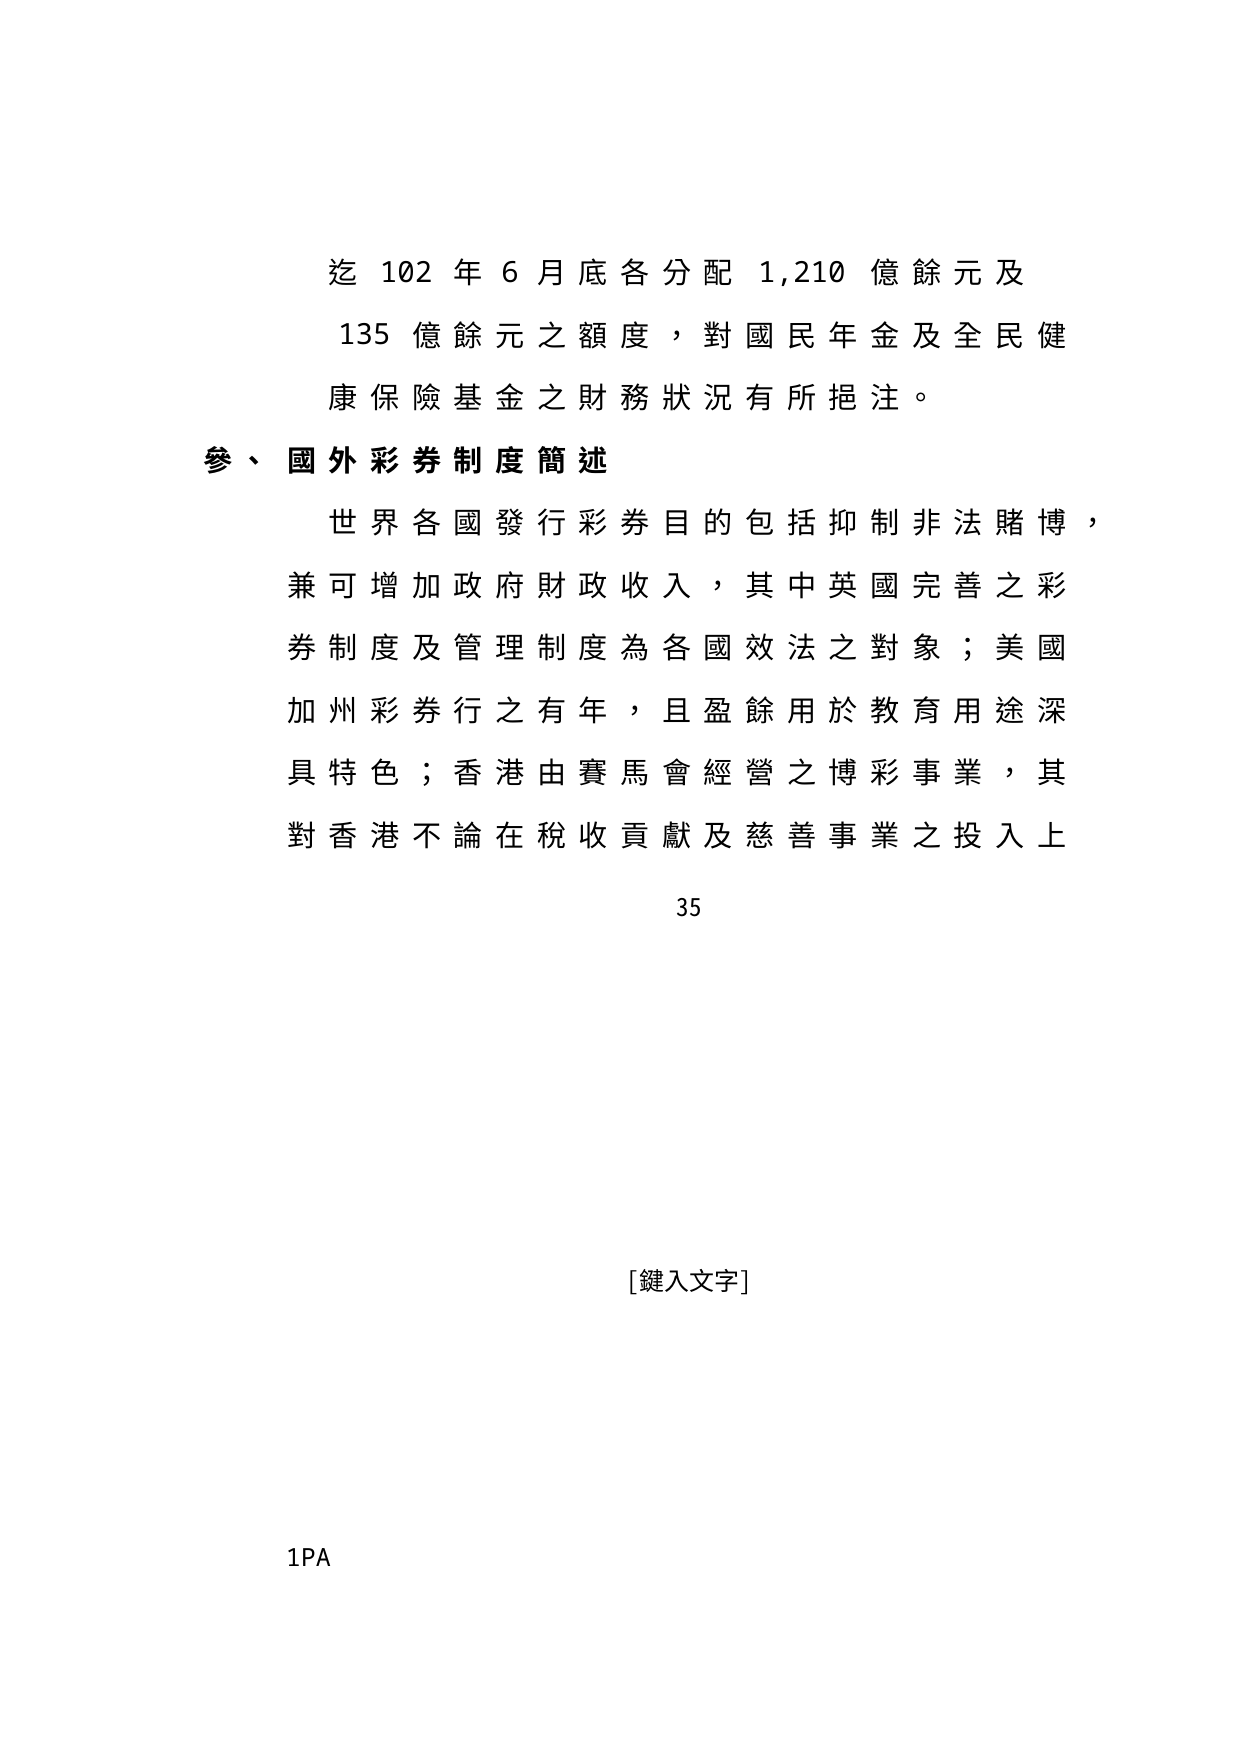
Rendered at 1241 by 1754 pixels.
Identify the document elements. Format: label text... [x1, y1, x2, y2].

text 世界各國發行彩券目的包括抑制非法賭博，兼可增加政府財政收入，其中英國完善之彩券制度及管理制度為各國效法之對象；美國加州彩券行之有年，且盈餘用於教育用途深具特色；香港由賽馬會經營之博彩事業，其對香港不論在稅收貢獻及慈善事業之投入上均屬影響深遠，爰收集英國、美國加州彩券及香港等國家之彩券發行制度，做為我國公益彩券發行制度之參考，茲敘明如下： [256, 479, 1072, 854]
text 迄102年6月底各分配1,210億餘元及135億餘元之額度，對國民年金及全民健康保險基金之財務狀況有所挹注。 [286, 229, 1072, 417]
text 參、國外彩券制度簡述 [197, 417, 1072, 479]
